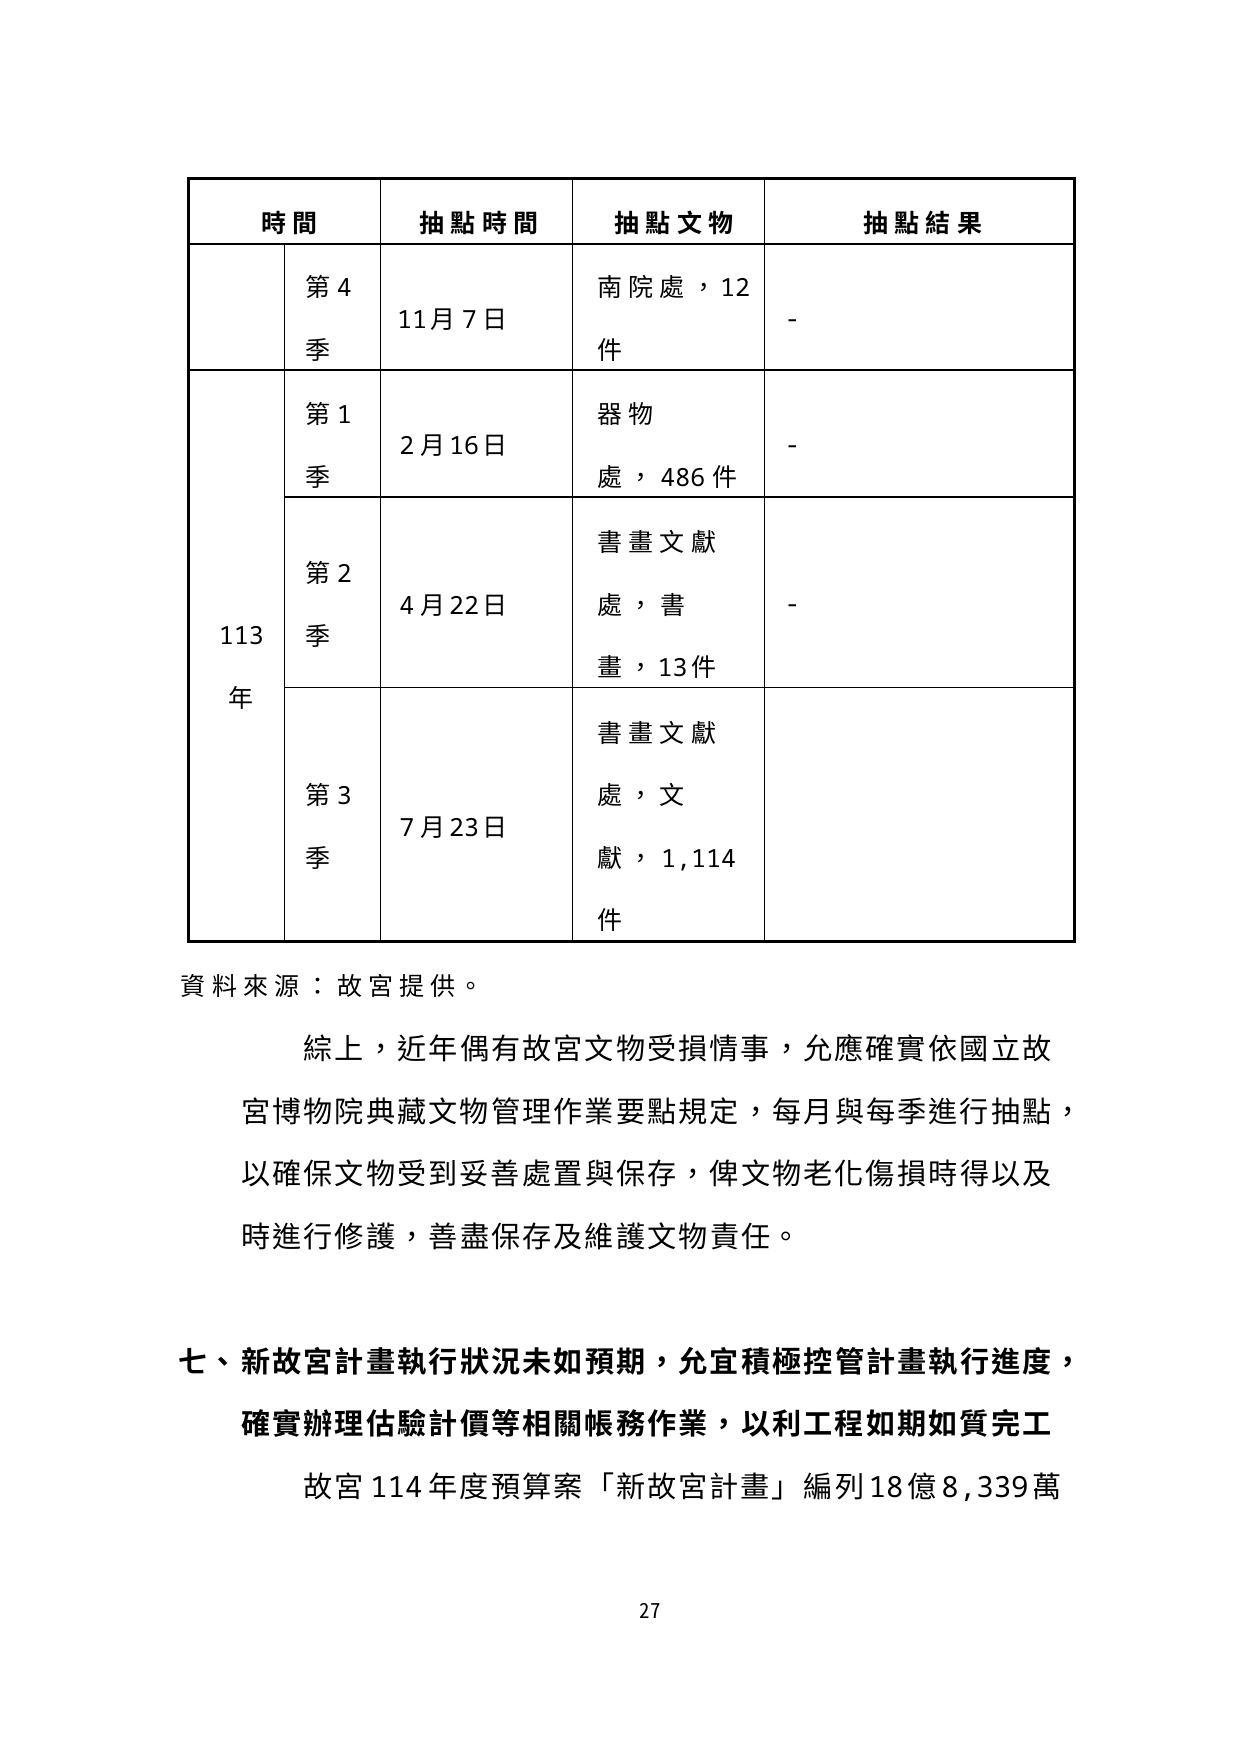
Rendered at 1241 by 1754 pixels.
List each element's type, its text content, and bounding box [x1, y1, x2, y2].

text 綜上，近年偶有故宮文物受損情事，允應確實依國立故宮博物院典藏文物管理作業要點規定，每月與每季進行抽點，以確保文物受到妥善處置與保存，俾文物老化傷損時得以及時進行修護，善盡保存及維護文物責任。 [236, 1005, 1063, 1255]
table_header 抽點結果 [765, 180, 1073, 243]
table_cell - [765, 371, 1073, 496]
table_cell - [765, 498, 1073, 687]
table_cell 第1季 [285, 371, 380, 496]
table_cell 第3季 [285, 688, 380, 940]
table_cell 113年 [190, 371, 284, 940]
table_cell 第2季 [285, 498, 380, 687]
table_cell 書畫文獻處，文獻，1,114件 [573, 688, 764, 940]
table_cell 11月7日 [381, 245, 572, 369]
table_cell 器物處，486件 [573, 371, 764, 496]
table_cell [765, 688, 1073, 940]
table_header 抽點文物 [573, 180, 764, 243]
table_cell 2月16日 [381, 371, 572, 496]
table_cell - [765, 245, 1073, 369]
table_cell 書畫文獻處，書畫，13件 [573, 498, 764, 687]
table_cell 7月23日 [381, 688, 572, 940]
text 七、新故宮計畫執行狀況未如預期，允宜積極控管計畫執行進度，確實辦理估驗計價等相關帳務作業，以利工程如期如質完工 [177, 1318, 1063, 1443]
text 資料來源：故宮提供。 [177, 943, 1063, 1005]
table_header 抽點時間 [381, 180, 572, 243]
table_cell 4月22日 [381, 498, 572, 687]
table_cell [190, 245, 284, 369]
table_header 時間 [190, 180, 380, 243]
text 故宮114年度預算案「新故宮計畫」編列18億8,339萬 [236, 1443, 1063, 1505]
table_cell 南院處，12件 [573, 245, 764, 369]
table_cell 第4季 [285, 245, 380, 369]
